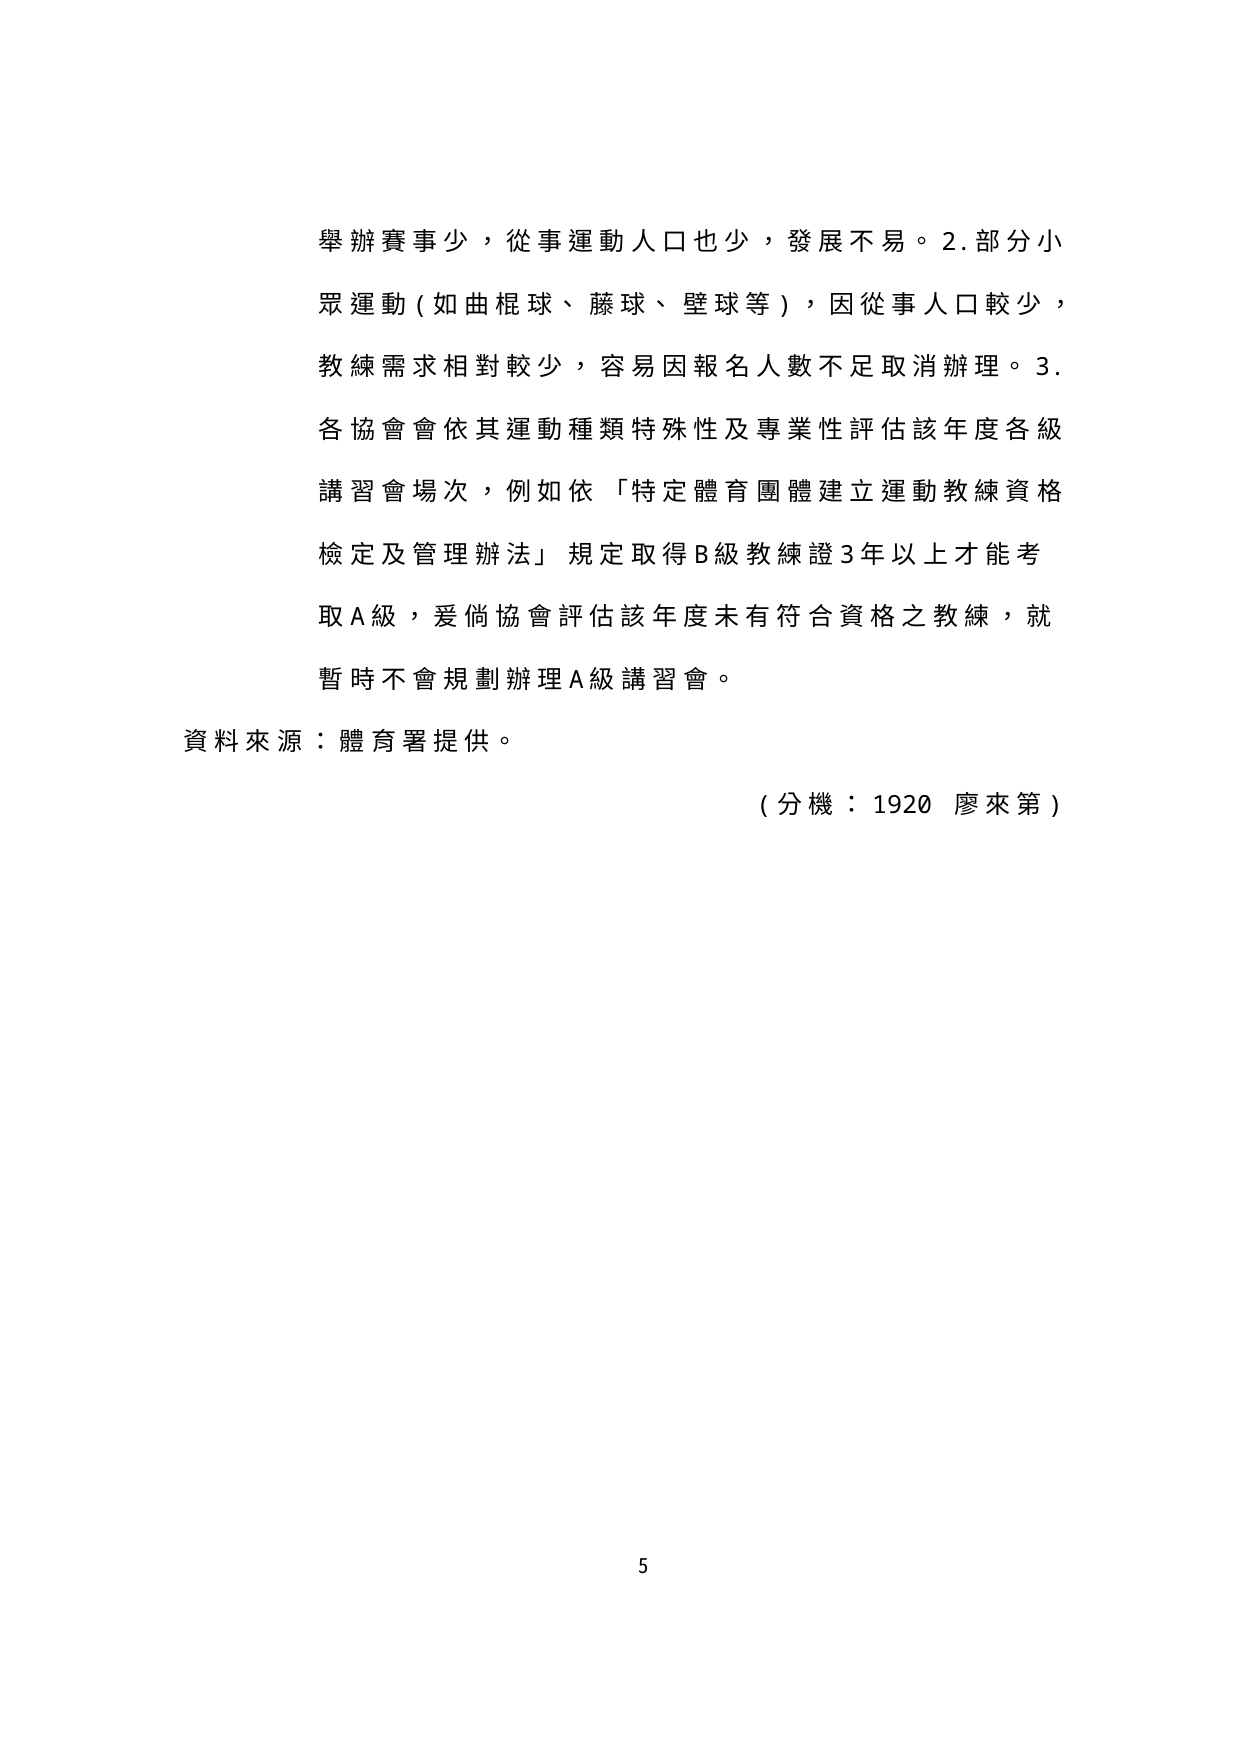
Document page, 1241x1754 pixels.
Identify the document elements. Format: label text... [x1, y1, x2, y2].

text 說 明：據體育署表示，講習會場次未達法規要求原因：1.冬季運動種類因國內受氣候、天然環境限制缺乏場地、舉辦賽事少，從事運動人口也少，發展不易。2.部分小眾運動(如曲棍球、藤球、壁球等)，因從事人口較少，教練需求相對較少，容易因報名人數不足取消辦理。3.各協會會依其運動種類特殊性及專業性評估該年度各級講習會場次，例如依「特定體育團體建立運動教練資格檢定及管理辦法」規定取得B級教練證3年以上才能考取A級，爰倘協會評估該年度未有符合資格之教練，就暫時不會規劃辦理A級講習會。 [180, 198, 1066, 698]
text 資料來源：體育署提供。 [180, 698, 1066, 761]
text (分機：1920 廖來第) [180, 761, 1066, 823]
